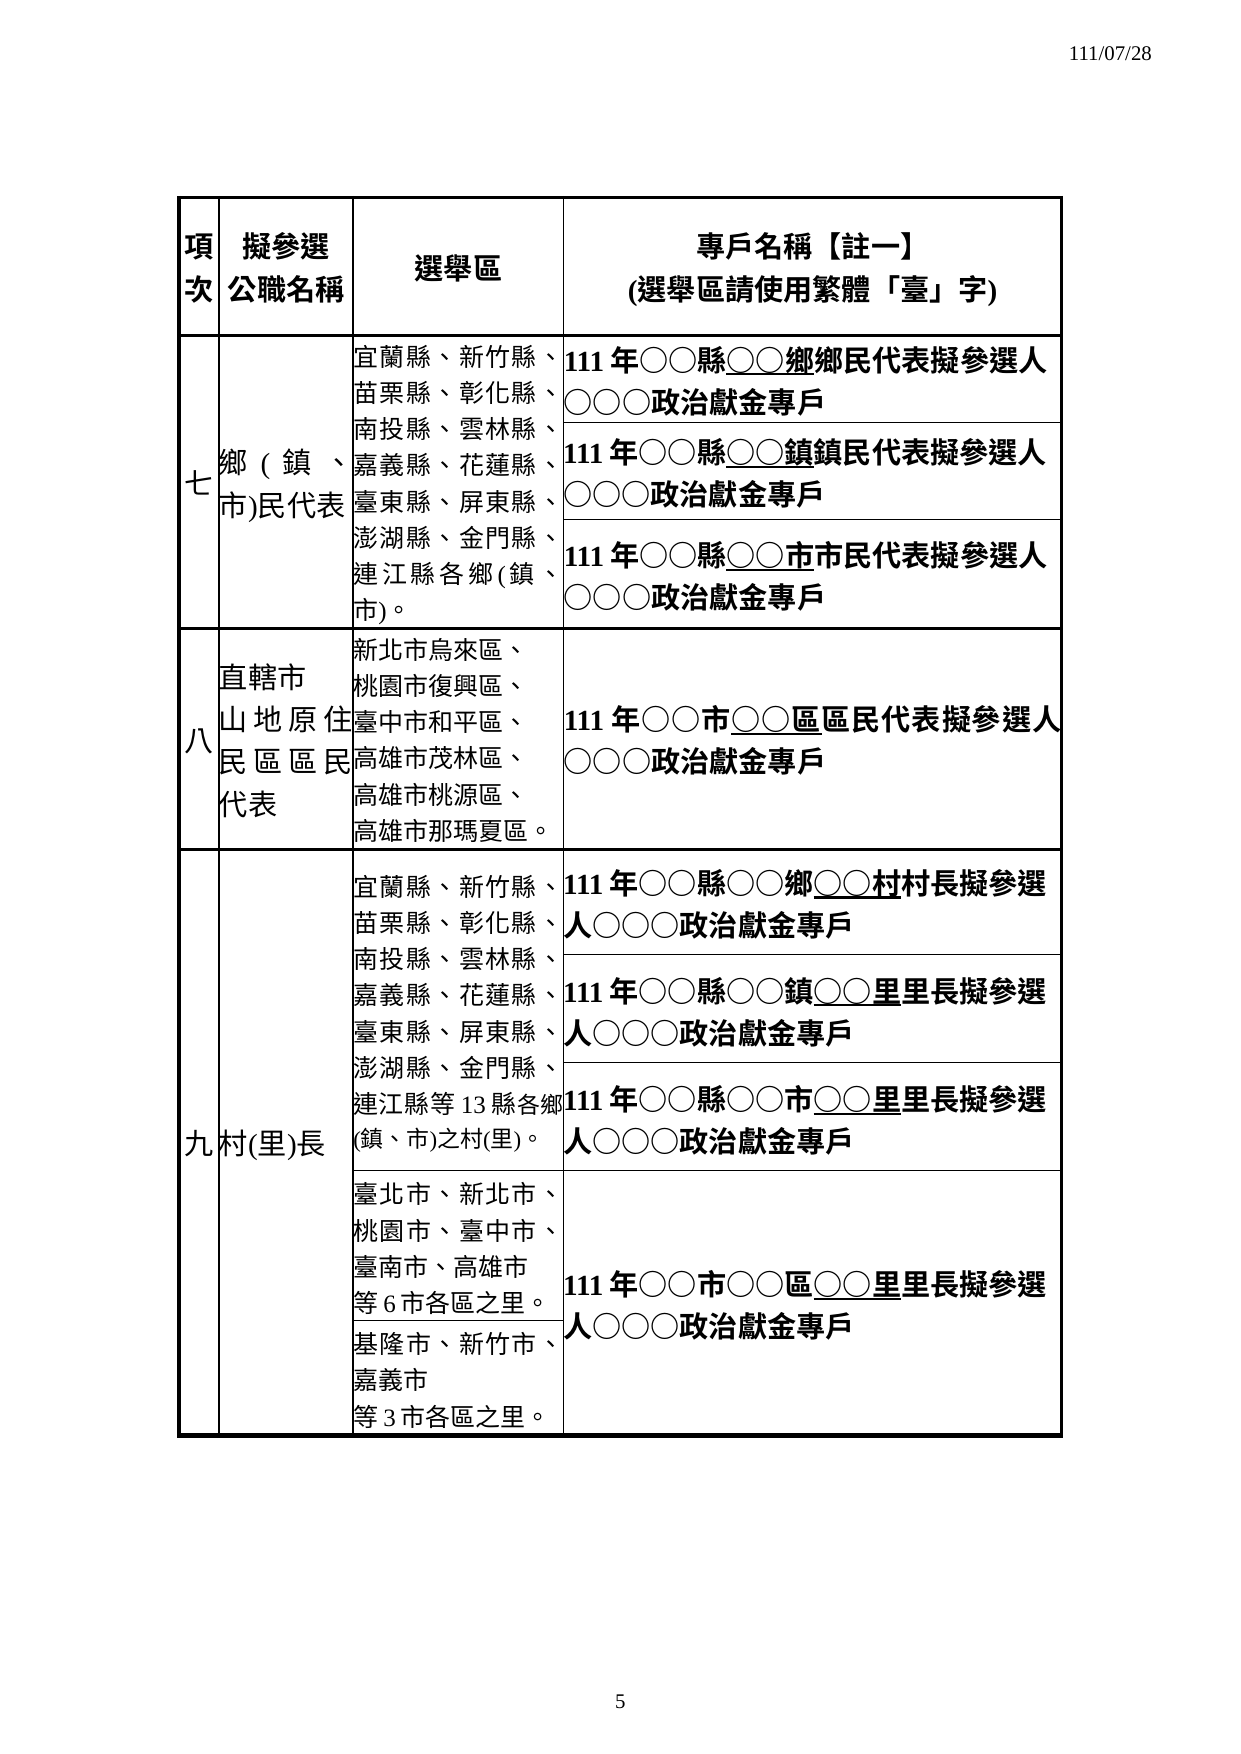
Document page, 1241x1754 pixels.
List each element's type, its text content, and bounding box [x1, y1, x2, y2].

table_cell 111年○○縣○○鎮鎮民代表擬參選人○○○政治獻金專戶 [564, 423, 1060, 519]
table_cell 111年○○縣○○市○○里里長擬參選人○○○政治獻金專戶 [564, 1063, 1060, 1170]
table_cell 111年○○縣○○市市民代表擬參選人○○○政治獻金專戶 [564, 520, 1060, 627]
table_cell 宜蘭縣、新竹縣、苗栗縣、彰化縣、南投縣、雲林縣、嘉義縣、花蓮縣、臺東縣、屏東縣、澎湖縣、金門縣、連江縣等13縣各鄉(鎮、市)之村(里)。 [354, 851, 563, 1170]
table_cell 八 [181, 630, 218, 848]
table_cell 基隆市、新竹市、嘉義市 等3市各區之里。 [354, 1321, 563, 1433]
table_cell 七 [181, 337, 218, 627]
table_cell 村(里)長 [220, 851, 352, 1433]
table_header 選舉區 [354, 199, 563, 334]
table_cell 宜蘭縣、新竹縣、苗栗縣、彰化縣、南投縣、雲林縣、嘉義縣、花蓮縣、臺東縣、屏東縣、澎湖縣、金門縣、連江縣各鄉(鎮、市)。 [354, 337, 563, 627]
table_cell 111年○○縣○○鄉○○村村長擬參選人○○○政治獻金專戶 [564, 851, 1060, 954]
table_cell 111年○○縣○○鄉鄉民代表擬參選人○○○政治獻金專戶 [564, 337, 1060, 422]
table_header 擬參選 公職名稱 [220, 199, 352, 334]
table_cell 鄉(鎮、市)民代表 [220, 337, 352, 627]
table_header 項次 [181, 199, 218, 334]
table_cell 111年○○市○○區○○里里長擬參選人○○○政治獻金專戶 [564, 1171, 1060, 1433]
table_cell 九 [181, 851, 218, 1433]
table_cell 111年○○縣○○鎮○○里里長擬參選人○○○政治獻金專戶 [564, 955, 1060, 1062]
table_cell 111年○○市○○區區民代表擬參選人○○○政治獻金專戶 [564, 630, 1060, 848]
table_cell 新北市烏來區、 桃園市復興區、 臺中市和平區、 高雄市茂林區、 高雄市桃源區、 高雄市那瑪夏區。 [354, 630, 563, 848]
table_header 專戶名稱【註一】 (選舉區請使用繁體「臺」字) [564, 199, 1060, 334]
table_cell 直轄市 山地原住民區區民代表 [220, 630, 352, 848]
table_cell 臺北市、新北市、桃園市、臺中市、臺南市、高雄市 等6市各區之里。 [354, 1171, 563, 1320]
